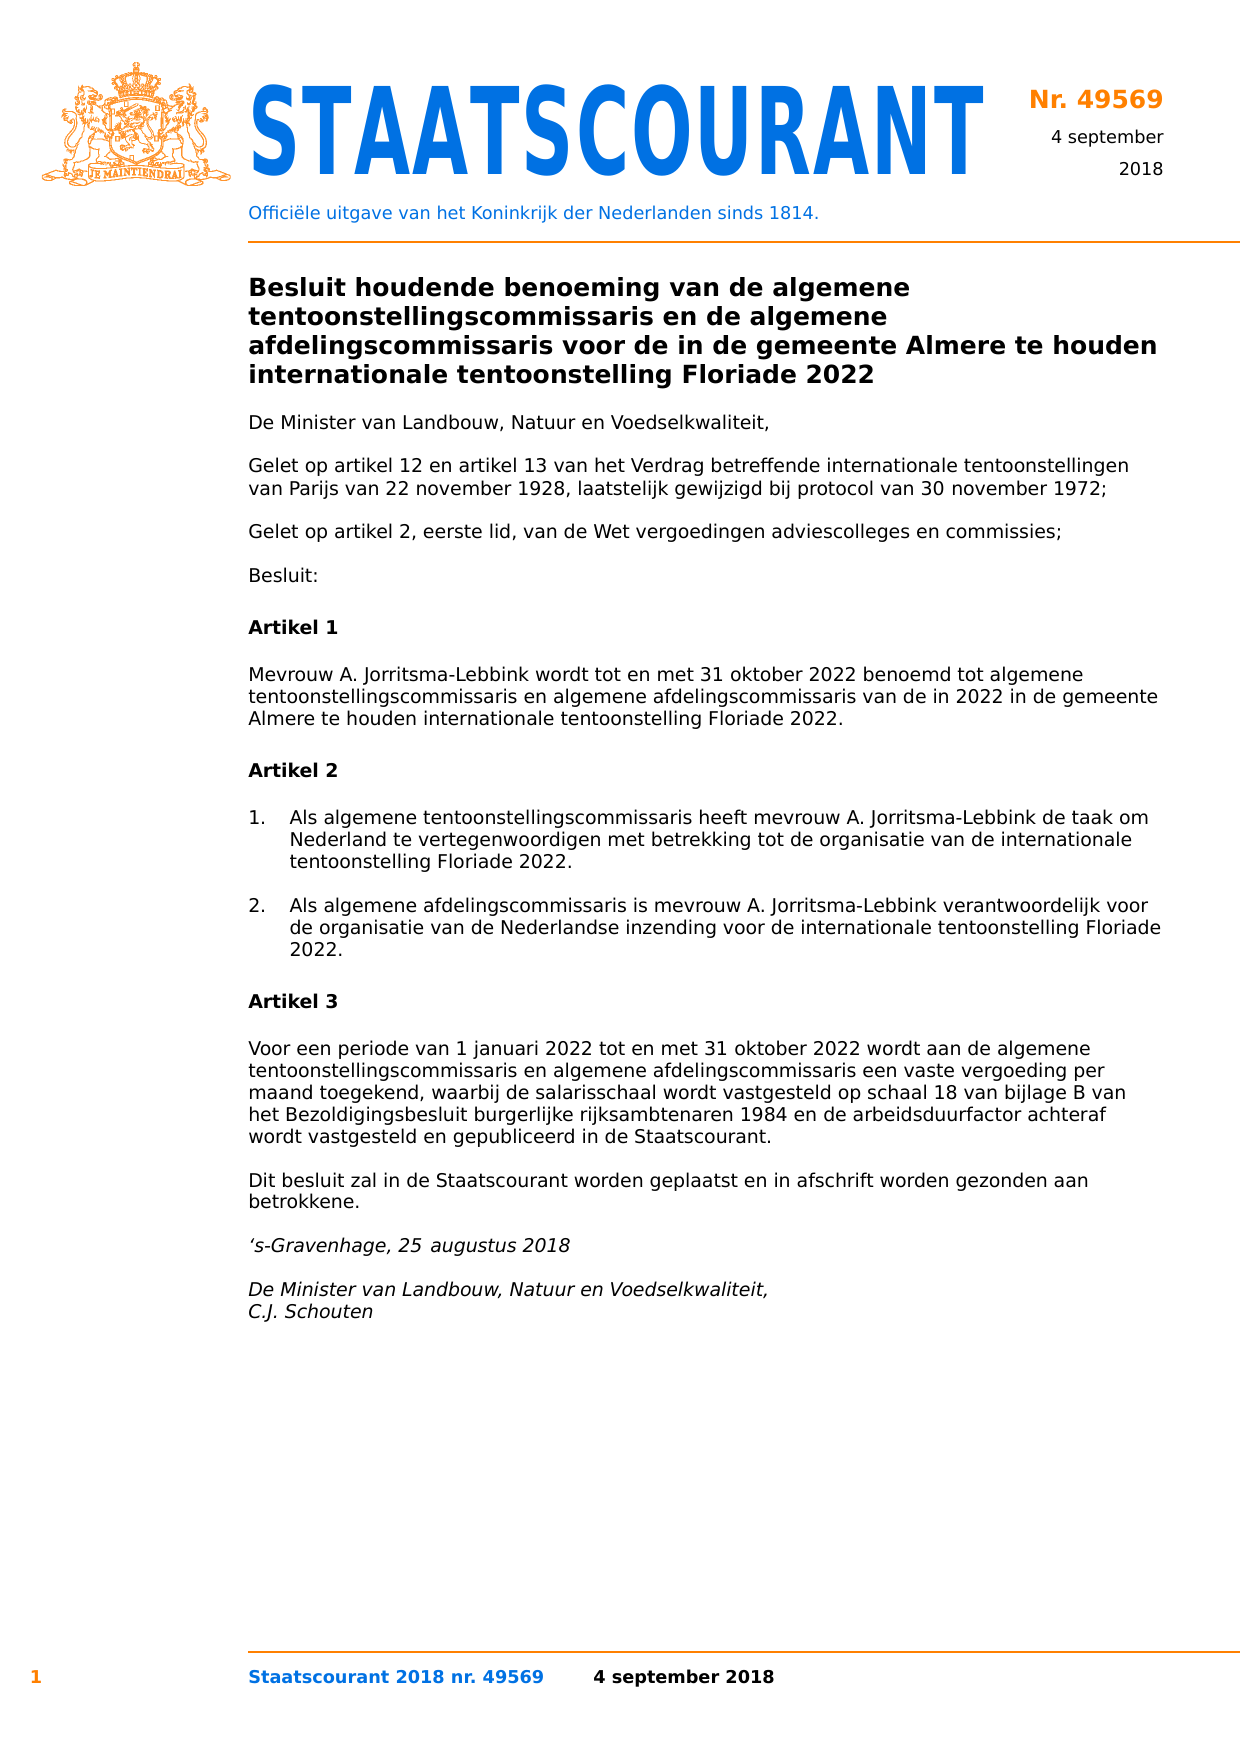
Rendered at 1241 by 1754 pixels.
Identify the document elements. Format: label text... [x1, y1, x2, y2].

text 1. Als algemene tentoonstellingscommissaris heeft mevrouw A. Jorritsma-Lebbink de taak om Nederland te vertegenwoordigen met betrekking tot de organisatie van de internationale tentoonstelling Floriade 2022. [248, 807, 1163, 873]
picture [41, 62, 231, 186]
table_cell 4 september [998, 121, 1240, 153]
subtitle Artikel 3 [248, 991, 1163, 1013]
text Voor een periode van 1 januari 2022 tot en met 31 oktober 2022 wordt aan de algemene tentoonstellingscommissaris en algemene afdelingscommissaris een vaste vergoeding per maand toegekend, waarbij de salarisschaal wordt vastgesteld op schaal 18 van bijlage B van het Bezoldigingsbesluit burgerlijke rijksambtenaren 1984 en de arbeidsduurfactor achteraf wordt vastgesteld en gepubliceerd in de Staatscourant. [248, 1038, 1163, 1148]
text Gelet op artikel 12 en artikel 13 van het Verdrag betreffende internationale tentoonstellingen van Parijs van 22 november 1928, laatstelijk gewijzigd bij protocol van 30 november 1972; [248, 455, 1163, 499]
text Besluit: [248, 565, 1163, 587]
subtitle Artikel 1 [248, 617, 1163, 639]
subtitle Besluit houdende benoeming van de algemene tentoonstellingscommissaris en de algemene afdelingscommissaris voor de in de gemeente Almere te houden internationale tentoonstelling Floriade 2022 [248, 273, 1163, 390]
text Dit besluit zal in de Staatscourant worden geplaatst en in afschrift worden gezonden aan betrokkene. [248, 1169, 1163, 1213]
text Mevrouw A. Jorritsma-Lebbink wordt tot en met 31 oktober 2022 benoemd tot algemene tentoonstellingscommissaris en algemene afdelingscommissaris van de in 2022 in de gemeente Almere te houden internationale tentoonstelling Floriade 2022. [248, 664, 1163, 730]
subtitle Artikel 2 [248, 760, 1163, 782]
table_header Nr. 49569 [998, 62, 1240, 121]
table_header [25, 62, 248, 241]
text ‘s-Gravenhage, 25 augustus 2018 [248, 1235, 1163, 1257]
text De Minister van Landbouw, Natuur en Voedselkwaliteit, [248, 412, 1163, 433]
text De Minister van Landbouw, Natuur en Voedselkwaliteit, C.J. Schouten [248, 1279, 1163, 1323]
text Gelet op artikel 2, eerste lid, van de Wet vergoedingen adviescolleges en commissies; [248, 521, 1163, 543]
table_cell 2018 [998, 153, 1240, 203]
table_cell Officiële uitgave van het Koninkrijk der Nederlanden sinds 1814. [248, 203, 1240, 241]
table_header STAATSCOURANT [248, 62, 998, 203]
text 2. Als algemene afdelingscommissaris is mevrouw A. Jorritsma-Lebbink verantwoordelijk voor de organisatie van de Nederlandse inzending voor de internationale tentoonstelling Floriade 2022. [248, 895, 1163, 961]
